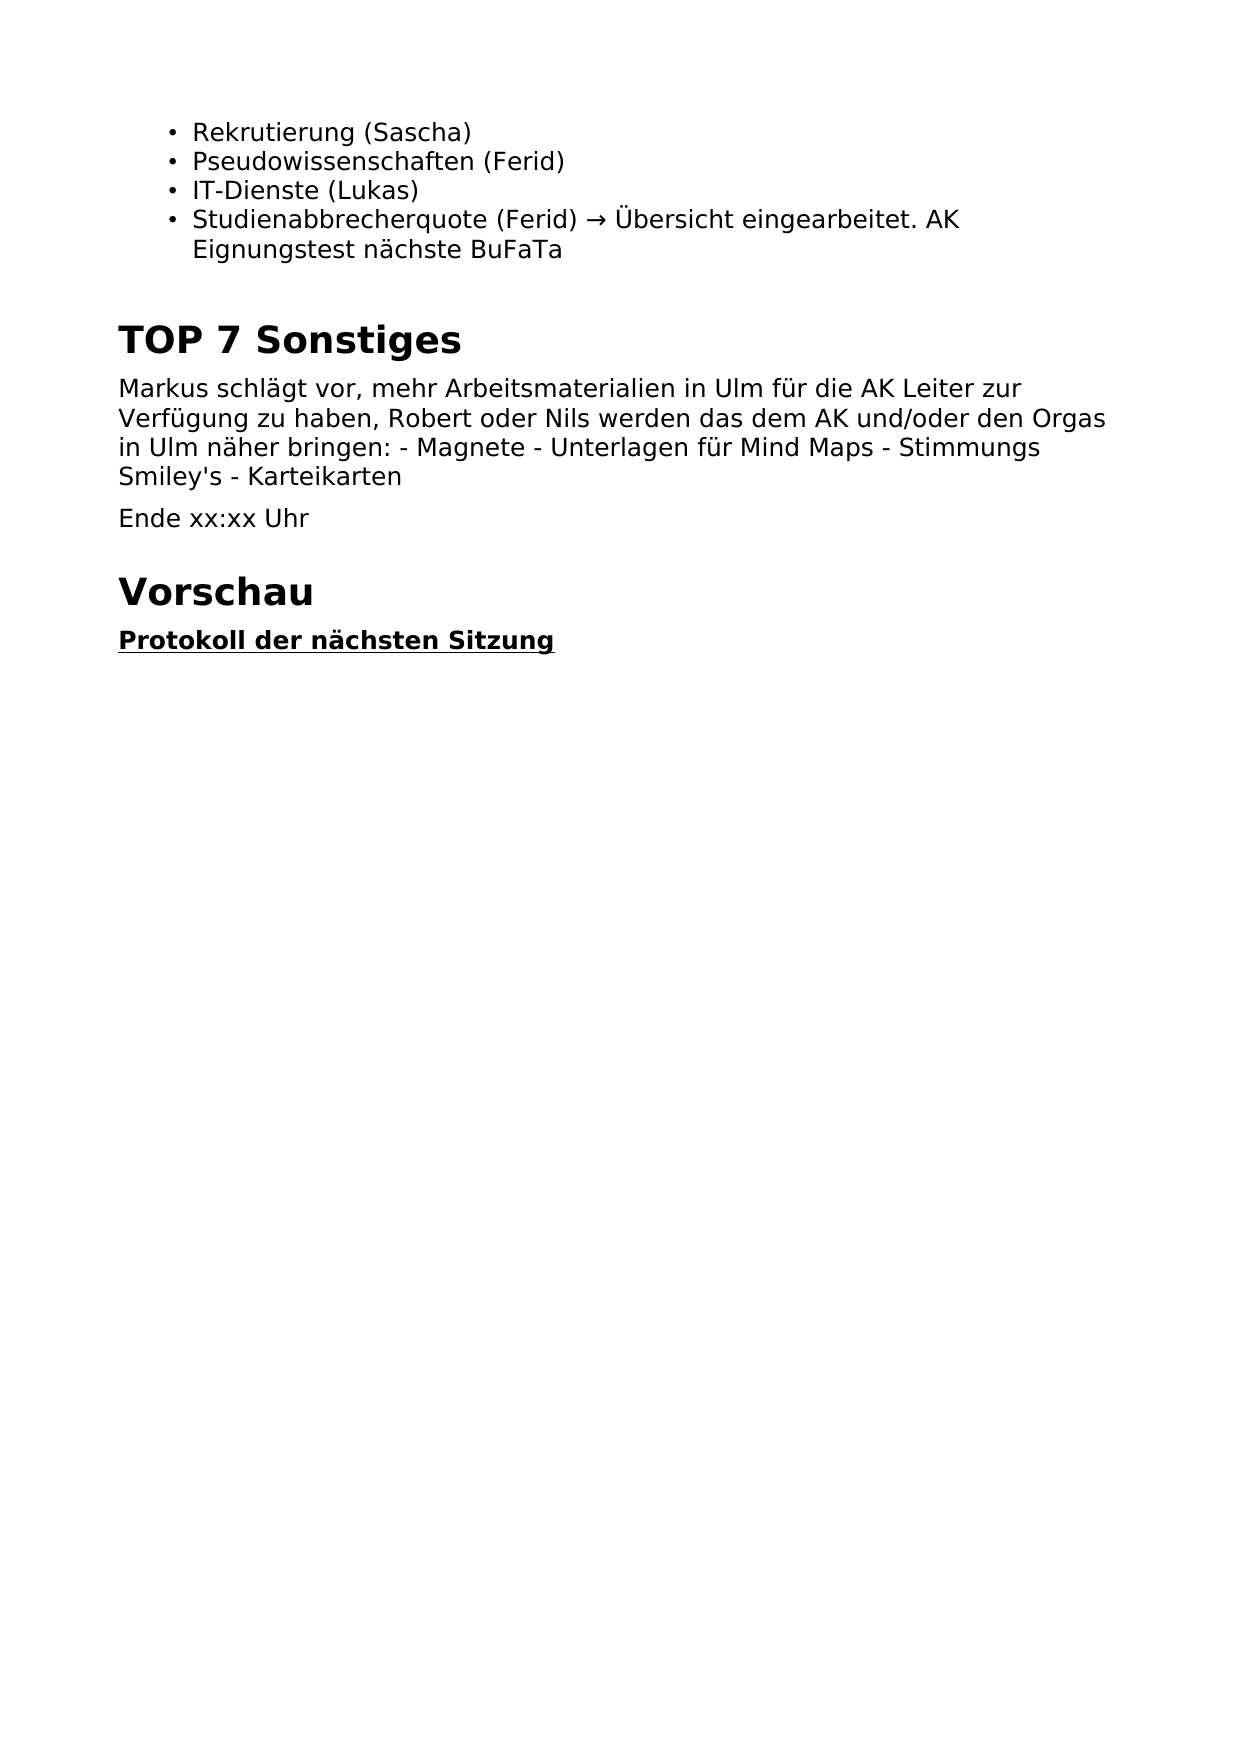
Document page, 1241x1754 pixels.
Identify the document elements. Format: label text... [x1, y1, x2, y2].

list Pseudowissenschaften (Ferid) [177, 147, 1122, 176]
text Ende xx:xx Uhr [118, 504, 1122, 533]
text Protokoll der nächsten Sitzung [118, 627, 1122, 656]
list Studienabbrecherquote (Ferid) → Übersicht eingearbeitet. AK Eignungstest nächste BuFaTa [177, 206, 1122, 264]
list Rekrutierung (Sascha) [177, 118, 1122, 147]
subtitle TOP 7 Sonstiges [118, 318, 1122, 362]
list IT-Dienste (Lukas) [177, 176, 1122, 206]
subtitle Vorschau [118, 570, 1122, 614]
text Markus schlägt vor, mehr Arbeitsmaterialien in Ulm für die AK Leiter zur Verfügung zu haben, Robert oder Nils werden das dem AK und/oder den Orgas in Ulm näher bringen: - Magnete - Unterlagen für Mind Maps - Stimmungs Smiley's - Karteikarten [118, 374, 1122, 491]
